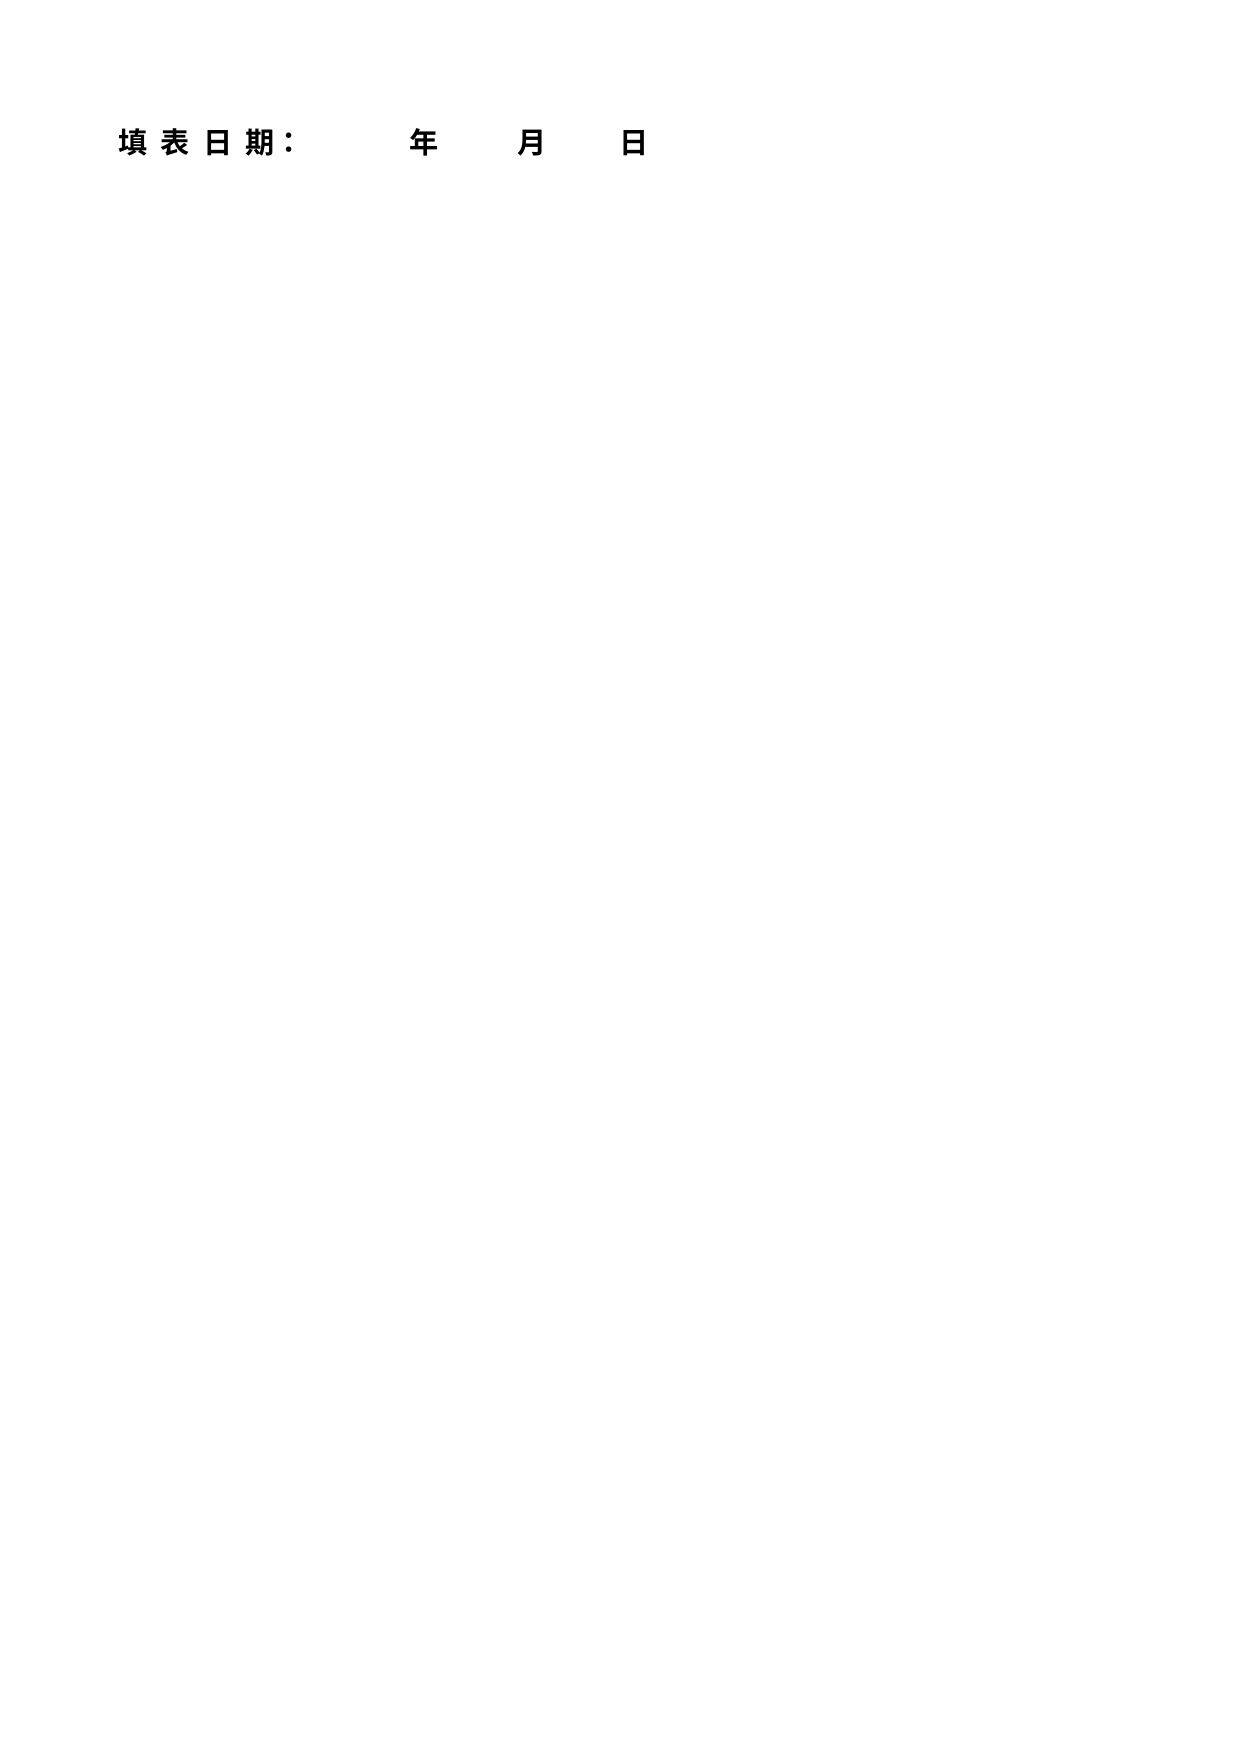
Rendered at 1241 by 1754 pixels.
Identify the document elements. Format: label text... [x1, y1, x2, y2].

text 填 表 日 期： 年 月 日 [118, 120, 1122, 162]
